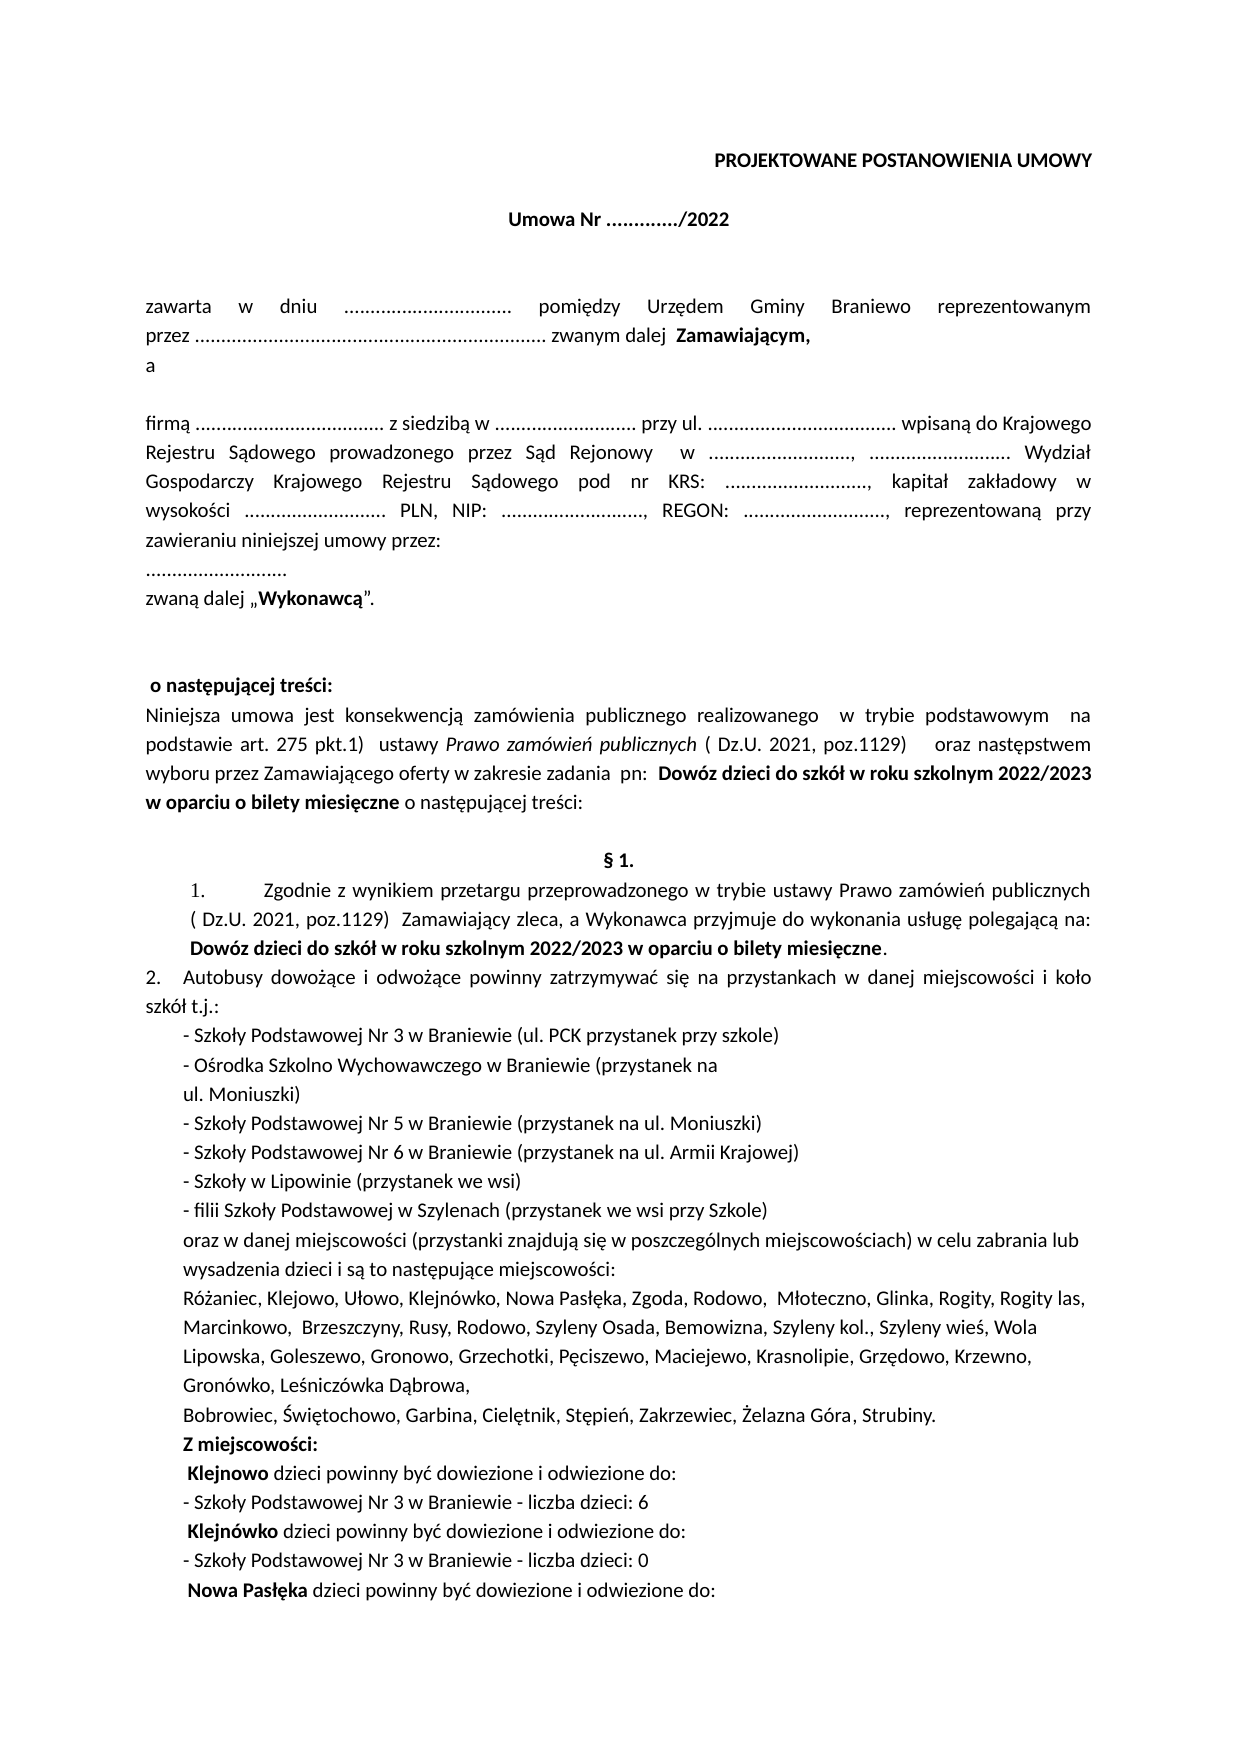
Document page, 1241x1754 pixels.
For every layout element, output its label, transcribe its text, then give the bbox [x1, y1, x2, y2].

text firmą .................................... z siedzibą w ........................... przy ul. .................................... wpisaną do Krajowego Rejestru Sądowego prowadzonego przez Sąd Rejonowy w ..........................., ........................... Wydział Gospodarczy Krajowego Rejestru Sądowego pod nr KRS: ..........................., kapitał zakładowy w wysokości ........................... PLN, NIP: ..........................., REGON: ..........................., reprezentowaną przy zawieraniu niniejszej umowy przez: [145, 410, 1092, 552]
text Różaniec, Klejowo, Ułowo, Klejnówko, Nowa Pasłęka, Zgoda, Rodowo, Młoteczno, Glinka, Rogity, Rogity las, Marcinkowo, Brzeszczyny, Rusy, Rodowo, Szyleny Osada, Bemowizna, Szyleny kol., Szyleny wieś, Wola Lipowska, Goleszewo, Gronowo, Grzechotki, Pęciszewo, Maciejewo, Krasnolipie, Grzędowo, Krzewno, Gronówko, Leśniczówka Dąbrowa, Bobrowiec, Świętochowo, Garbina, Cielętnik, Stępień, Zakrzewiec, Żelazna Góra, Strubiny. [183, 1285, 1090, 1427]
text Nowa Pasłęka dzieci powinny być dowiezione i odwiezione do: [183, 1577, 1092, 1602]
text Z miejscowości: [183, 1431, 1092, 1456]
text - Szkoły Podstawowej Nr 3 w Braniewie - liczba dzieci: 0 [183, 1548, 1092, 1573]
text ul. Moniuszki) - Szkoły Podstawowej Nr 5 w Braniewie (przystanek na ul. Moniuszki) [183, 1081, 1092, 1136]
text Klejnowo dzieci powinny być dowiezione i odwiezione do: [183, 1460, 1092, 1486]
text a [145, 352, 1092, 377]
text zawarta w dniu ................................ pomiędzy Urzędem Gminy Braniewo reprezentowanym przez ................................................................... zwanym dalej Zamawiającym, [145, 293, 1092, 348]
list Zgodnie z wynikiem przetargu przeprowadzonego w trybie ustawy Prawo zamówień publicznych ( Dz.U. 2021, poz.1129) Zamawiający zleca, a Wykonawca przyjmuje do wykonania usługę polegającą na: Dowóz dzieci do szkół w roku szkolnym 2022/2023 w oparciu o bilety miesięczne. [190, 877, 1092, 961]
text Projektowane postanowienia umowy [145, 148, 1092, 173]
text - Ośrodka Szkolno Wychowawczego w Braniewie (przystanek na [183, 1052, 1092, 1077]
text - Szkoły Podstawowej Nr 3 w Braniewie (ul. PCK przystanek przy szkole) [183, 1023, 1092, 1048]
text - Szkoły Podstawowej Nr 3 w Braniewie - liczba dzieci: 6 Klejnówko dzieci powinny być dowiezione i odwiezione do: [183, 1489, 1092, 1544]
text zwaną dalej „Wykonawcą”. [145, 585, 1092, 611]
text - Szkoły w Lipowinie (przystanek we wsi) [183, 1168, 1092, 1194]
text - filii Szkoły Podstawowej w Szylenach (przystanek we wsi przy Szkole) [183, 1198, 1092, 1223]
list Autobusy dowożące i odwożące powinny zatrzymywać się na przystankach w danej miejscowości i koło szkół t.j.: [145, 964, 1092, 1019]
text ........................... [145, 556, 1092, 581]
text oraz w danej miejscowości (przystanki znajdują się w poszczególnych miejscowościach) w celu zabrania lub wysadzenia dzieci i są to następujące miejscowości: [183, 1227, 1090, 1281]
text § 1. [145, 848, 1092, 873]
text - Szkoły Podstawowej Nr 6 w Braniewie (przystanek na ul. Armii Krajowej) [183, 1139, 1092, 1165]
text o następującej treści: [145, 673, 1092, 698]
text Niniejsza umowa jest konsekwencją zamówienia publicznego realizowanego w trybie podstawowym na podstawie art. 275 pkt.1) ustawy Prawo zamówień publicznych ( Dz.U. 2021, poz.1129) oraz następstwem wyboru przez Zamawiającego oferty w zakresie zadania pn: Dowóz dzieci do szkół w roku szkolnym 2022/2023 w oparciu o bilety miesięczne o następującej treści: [145, 702, 1092, 815]
text Umowa Nr ............./2022 [145, 206, 1092, 231]
